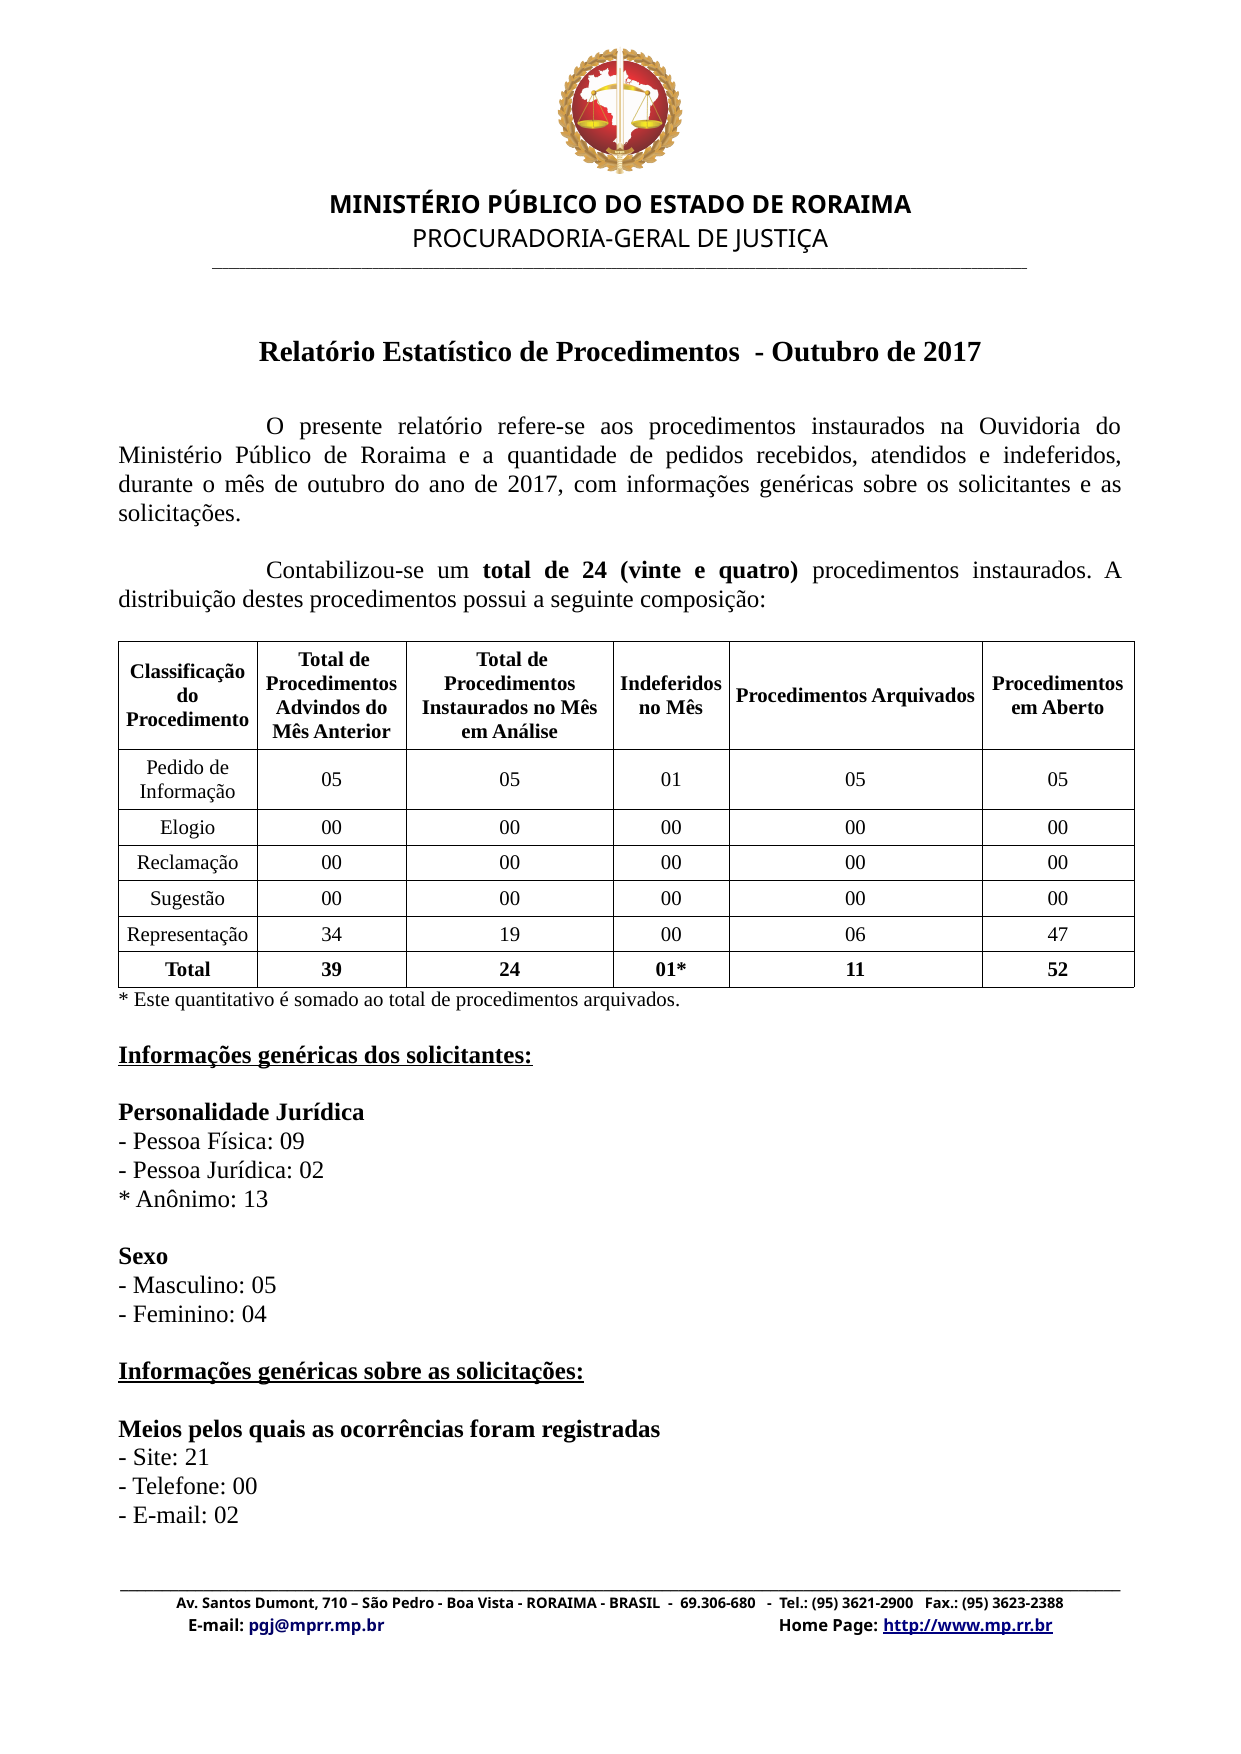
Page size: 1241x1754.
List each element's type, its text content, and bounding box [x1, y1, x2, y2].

table_cell 05 [730, 750, 982, 809]
table_cell Representação [119, 917, 257, 951]
table_cell Total [119, 952, 257, 987]
table_cell 05 [983, 750, 1134, 809]
table_cell 00 [407, 810, 613, 844]
table_header Procedimentos Arquivados [730, 642, 982, 749]
text Personalidade Jurídica [118, 1097, 1122, 1126]
table_cell 01 [614, 750, 729, 809]
table_cell 00 [258, 846, 406, 880]
table_cell Reclamação [119, 846, 257, 880]
table_header Procedimentos em Aberto [983, 642, 1134, 749]
table_cell 01* [614, 952, 729, 987]
table_cell 24 [407, 952, 613, 987]
table_cell 00 [407, 846, 613, 880]
text Contabilizou-se um total de 24 (vinte e quatro) procedimentos instaurados. A distribuição destes procedimentos possui a seguinte composição: [118, 555, 1122, 613]
table_cell 00 [730, 846, 982, 880]
table_cell 00 [614, 917, 729, 951]
text Meios pelos quais as ocorrências foram registradas [118, 1414, 1122, 1442]
text - Pessoa Física: 09 [118, 1126, 1122, 1155]
text O presente relatório refere-se aos procedimentos instaurados na Ouvidoria do Ministério Público de Roraima e a quantidade de pedidos recebidos, atendidos e indeferidos, durante o mês de outubro do ano de 2017, com informações genéricas sobre os solicitantes e as solicitações. [118, 411, 1122, 526]
table_cell 05 [407, 750, 613, 809]
table_cell 47 [983, 917, 1134, 951]
text - Feminino: 04 [118, 1299, 1122, 1327]
text * Este quantitativo é somado ao total de procedimentos arquivados. [118, 988, 1122, 1011]
table_cell 00 [983, 846, 1134, 880]
table_cell 00 [614, 846, 729, 880]
table_header Indeferidos no Mês [614, 642, 729, 749]
text * Anônimo: 13 [118, 1184, 1122, 1212]
table_cell 00 [614, 881, 729, 916]
table_cell 11 [730, 952, 982, 987]
table_header Total de Procedimentos Advindos do Mês Anterior [258, 642, 406, 749]
picture [557, 46, 683, 174]
text Informações genéricas sobre as solicitações: [118, 1356, 1122, 1385]
table_cell 06 [730, 917, 982, 951]
text - Pessoa Jurídica: 02 [118, 1155, 1122, 1184]
table_cell 00 [730, 810, 982, 844]
table_cell Pedido de Informação [119, 750, 257, 809]
table_cell 05 [258, 750, 406, 809]
text Sexo [118, 1241, 1122, 1270]
table_cell 00 [258, 881, 406, 916]
table_cell 39 [258, 952, 406, 987]
table_cell 00 [614, 810, 729, 844]
table_cell 52 [983, 952, 1134, 987]
table_cell 00 [983, 810, 1134, 844]
table_header Total de Procedimentos Instaurados no Mês em Análise [407, 642, 613, 749]
table_cell 00 [258, 810, 406, 844]
text - E-mail: 02 [118, 1500, 1122, 1529]
text - Telefone: 00 [118, 1471, 1122, 1500]
table_cell 00 [407, 881, 613, 916]
text - Masculino: 05 [118, 1270, 1122, 1299]
text - Site: 21 [118, 1442, 1122, 1471]
table_cell Elogio [119, 810, 257, 844]
table_cell 00 [983, 881, 1134, 916]
table_cell 34 [258, 917, 406, 951]
table_cell 19 [407, 917, 613, 951]
table_cell 00 [730, 881, 982, 916]
text Informações genéricas dos solicitantes: [118, 1040, 1122, 1069]
text Relatório Estatístico de Procedimentos - Outubro de 2017 [118, 334, 1122, 368]
table_header Classificação do Procedimento [119, 642, 257, 749]
table_cell Sugestão [119, 881, 257, 916]
